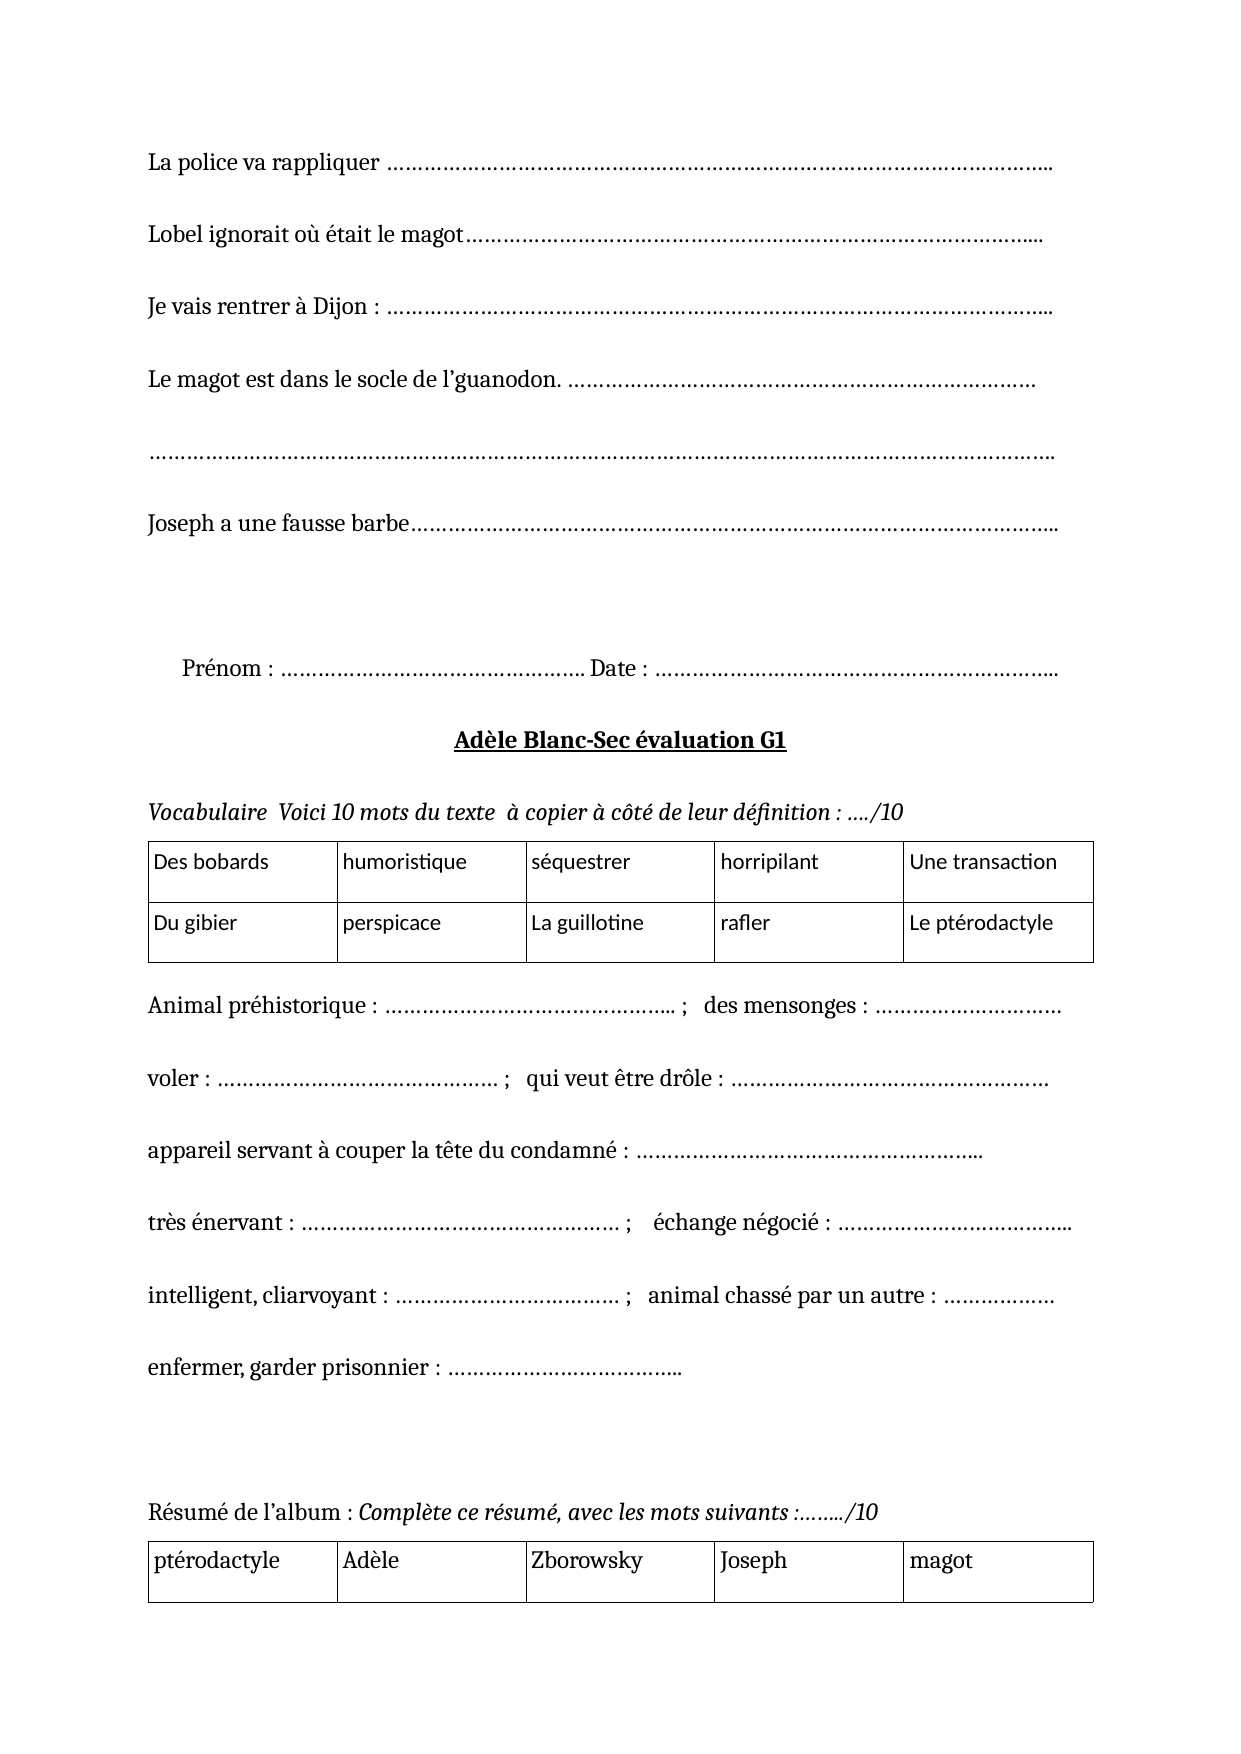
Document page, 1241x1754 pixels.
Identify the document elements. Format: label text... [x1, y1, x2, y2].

text enfermer, garder prisonnier : ……………………………….. [148, 1353, 1093, 1382]
table_header horripilant [715, 842, 903, 902]
text appareil servant à couper la tête du condamné : ……………………………………………….. [148, 1136, 1093, 1165]
text Je vais rentrer à Dijon : …………………………………………………………………………………………….. [148, 292, 1093, 321]
text Adèle Blanc-Sec évaluation G1 [148, 726, 1093, 755]
table_cell perspicace [338, 903, 526, 962]
table_cell La guillotine [527, 903, 714, 962]
table_header Des bobards [149, 842, 337, 902]
table_cell rafler [715, 903, 903, 962]
table_cell Le ptérodactyle [904, 903, 1093, 962]
table_header magot [904, 1542, 1093, 1602]
table_header humoristique [338, 842, 526, 902]
text Joseph a une fausse barbe………………………………………………………………………………………….. [148, 509, 1093, 538]
text Prénom : …………………………………………. Date : ……………………………………………………….. [148, 654, 1093, 682]
text voler : ……………………………………… ; qui veut être drôle : …………………………………………… [148, 1064, 1093, 1092]
text Résumé de l’album : Complète ce résumé, avec les mots suivants :……../10 [148, 1497, 1093, 1526]
text Animal préhistorique : ……………………………………….. ; des mensonges : ………………………… [148, 991, 1093, 1020]
table_header séquestrer [527, 842, 714, 902]
text Vocabulaire Voici 10 mots du texte à copier à côté de leur définition : …./10 [148, 798, 1093, 827]
text Lobel ignorait où était le magot………………………………………………………………………………... [148, 220, 1093, 249]
text très énervant : …………………………………………… ; échange négocié : ……………………………….. [148, 1208, 1093, 1237]
table_header Une transaction [904, 842, 1093, 902]
table_header Adèle [338, 1542, 526, 1602]
table_header ptérodactyle [149, 1542, 337, 1602]
text La police va rappliquer …………………………………………………………………………………………….. [148, 148, 1093, 176]
table_cell Du gibier [149, 903, 337, 962]
table_header Joseph [715, 1542, 903, 1602]
table_header Zborowsky [527, 1542, 714, 1602]
text Le magot est dans le socle de l’guanodon. ………………………………………………………………… [148, 364, 1093, 393]
text intelligent, cliarvoyant : ……………………………… ; animal chassé par un autre : ……………… [148, 1281, 1093, 1309]
text ………………………………………………………………………………………………………………………………. [148, 437, 1093, 466]
